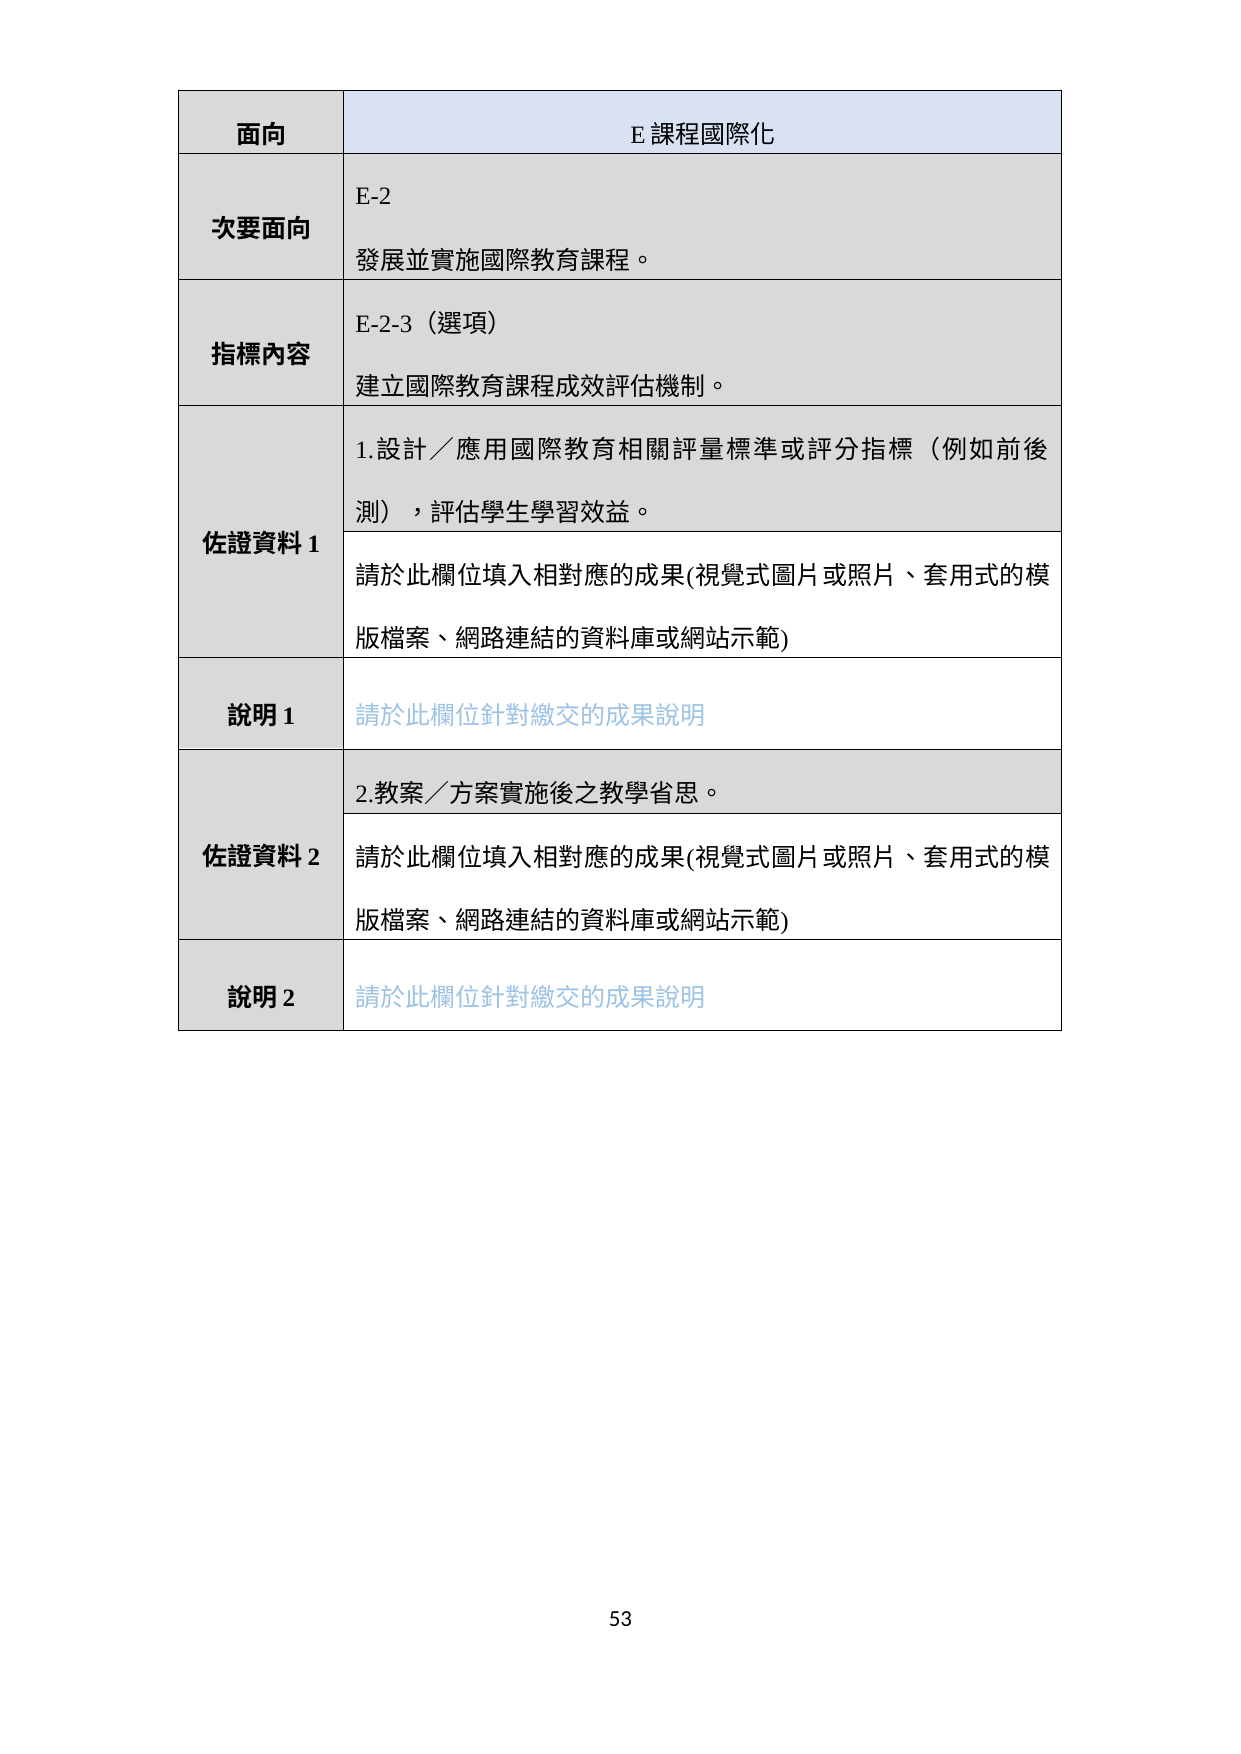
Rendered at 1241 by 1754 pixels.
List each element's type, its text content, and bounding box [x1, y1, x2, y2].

table_cell E-2 發展並實施國際教育課程。 [344, 154, 1061, 279]
table_cell 請於此欄位針對繳交的成果說明 [344, 940, 1061, 1030]
table_cell E-2-3（選項） 建立國際教育課程成效評估機制。 [344, 280, 1061, 405]
table_cell 1.設計／應用國際教育相關評量標準或評分指標（例如前後測），評估學生學習效益。 [344, 406, 1061, 531]
table_header E課程國際化 [344, 91, 1061, 153]
table_header 面向 [179, 91, 343, 153]
table_cell 說明2 [179, 940, 343, 1030]
table_cell 佐證資料1 [179, 406, 343, 657]
table_cell 次要面向 [179, 154, 343, 279]
table_cell 指標內容 [179, 280, 343, 405]
table_cell 說明1 [179, 658, 343, 748]
table_cell 2.教案／方案實施後之教學省思。 [344, 750, 1061, 813]
table_cell 佐證資料2 [179, 750, 343, 939]
table_cell 請於此欄位針對繳交的成果說明 [344, 658, 1061, 748]
table_cell 請於此欄位填入相對應的成果(視覺式圖片或照片、套用式的模版檔案、網路連結的資料庫或網站示範) [344, 814, 1061, 939]
table_cell 請於此欄位填入相對應的成果(視覺式圖片或照片、套用式的模版檔案、網路連結的資料庫或網站示範) [344, 532, 1061, 657]
